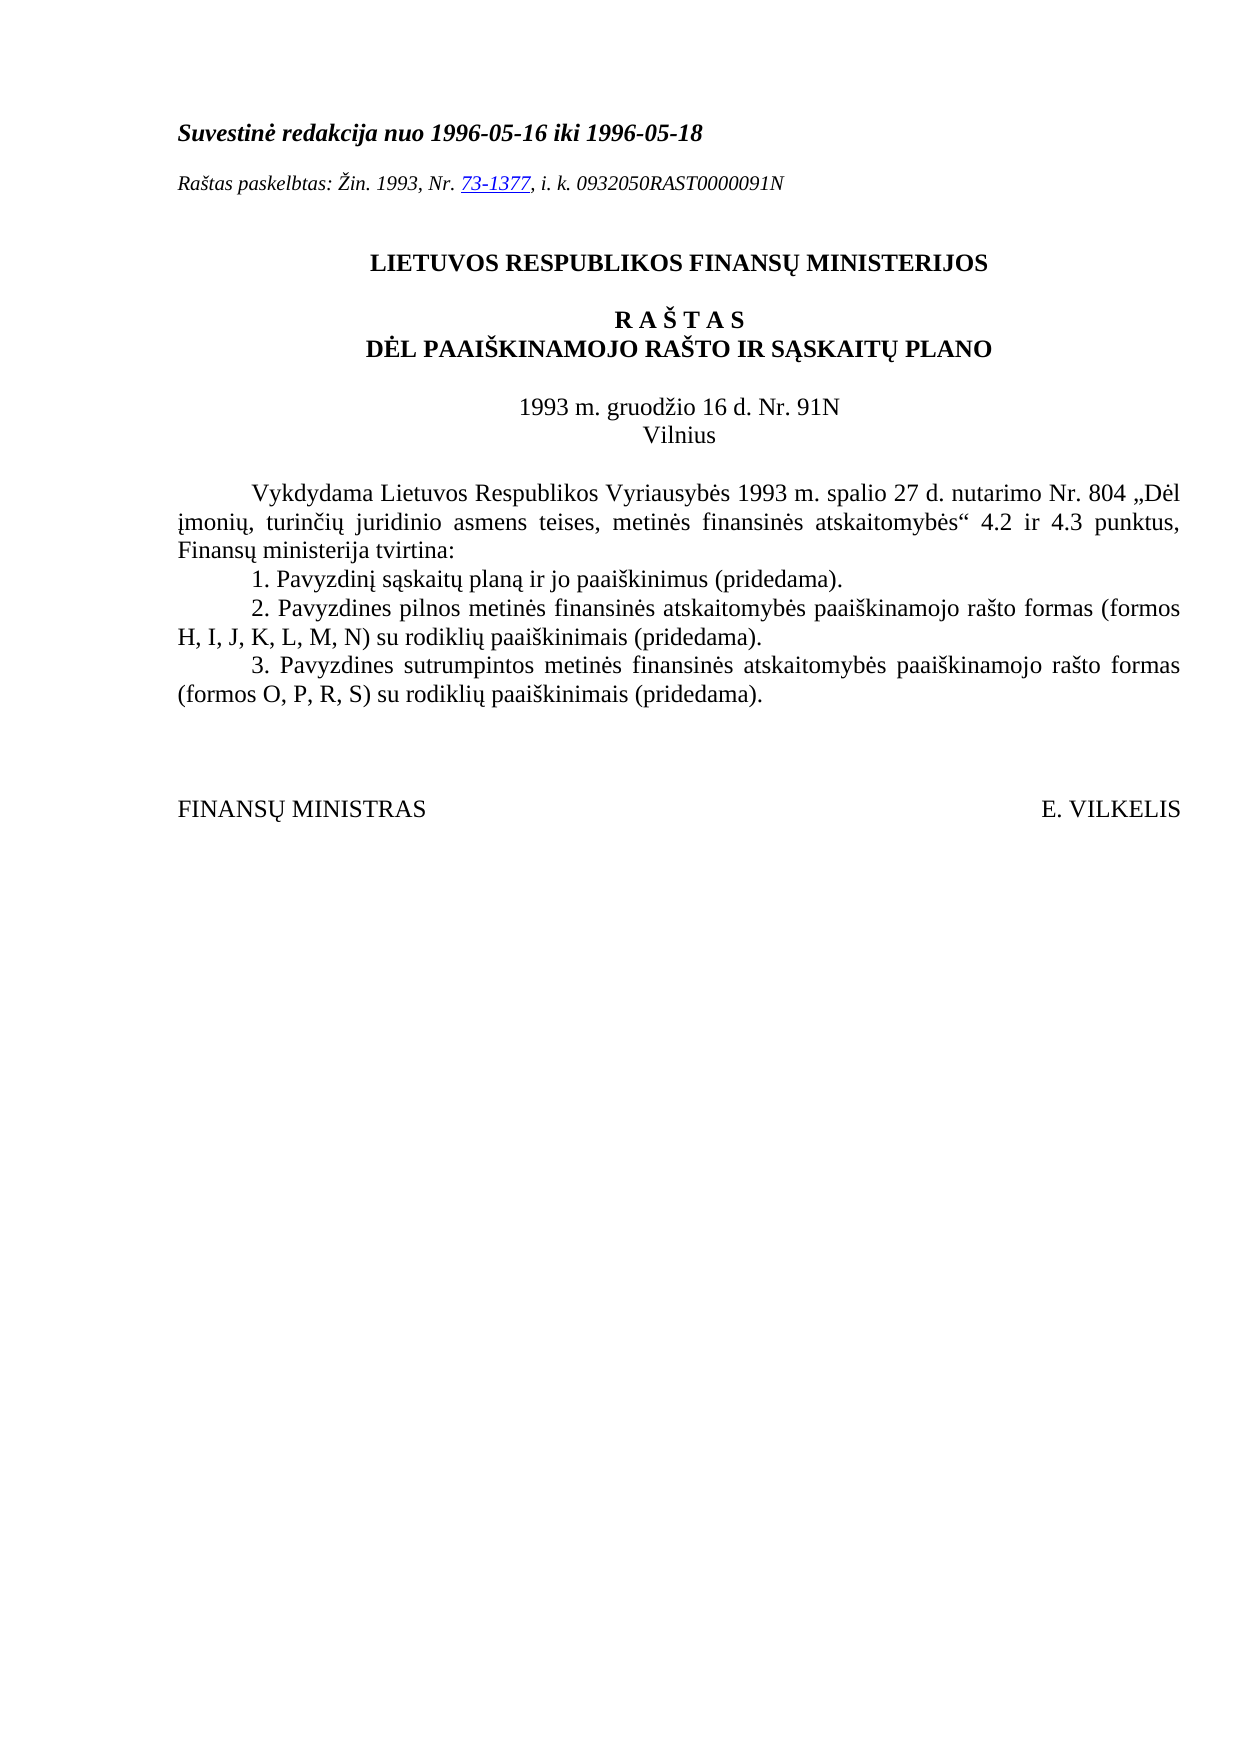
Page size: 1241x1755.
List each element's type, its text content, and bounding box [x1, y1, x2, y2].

text LIETUVOS RESPUBLIKOS FINANSŲ MINISTERIJOS [177, 248, 1181, 277]
text Vilnius [177, 420, 1181, 449]
text FINANSŲ MINISTRAS E. VILKELIS [177, 794, 1181, 823]
text 1993 m. gruodžio 16 d. Nr. 91N [177, 392, 1181, 420]
text 2. Pavyzdines pilnos metinės finansinės atskaitomybės paaiškinamojo rašto formas (formos H, I, J, K, L, M, N) su rodiklių paaiškinimais (pridedama). [177, 593, 1181, 650]
text DĖL PAAIŠKINAMOJO RAŠTO IR SĄSKAITŲ PLANO [177, 334, 1181, 363]
text 1. Pavyzdinį sąskaitų planą ir jo paaiškinimus (pridedama). [177, 564, 1181, 593]
text Suvestinė redakcija nuo 1996-05-16 iki 1996-05-18 [177, 118, 1181, 147]
text R A Š T A S [177, 305, 1181, 334]
text Vykdydama Lietuvos Respublikos Vyriausybės 1993 m. spalio 27 d. nutarimo Nr. 804 „Dėl įmonių, turinčių juridinio asmens teises, metinės finansinės atskaitomybės“ 4.2 ir 4.3 punktus, Finansų ministerija tvirtina: [177, 478, 1181, 564]
text Raštas paskelbtas: Žin. 1993, Nr. 73-1377, i. k. 0932050RAST0000091N [177, 171, 1181, 195]
text 3. Pavyzdines sutrumpintos metinės finansinės atskaitomybės paaiškinamojo rašto formas (formos O, P, R, S) su rodiklių paaiškinimais (pridedama). [177, 650, 1181, 708]
